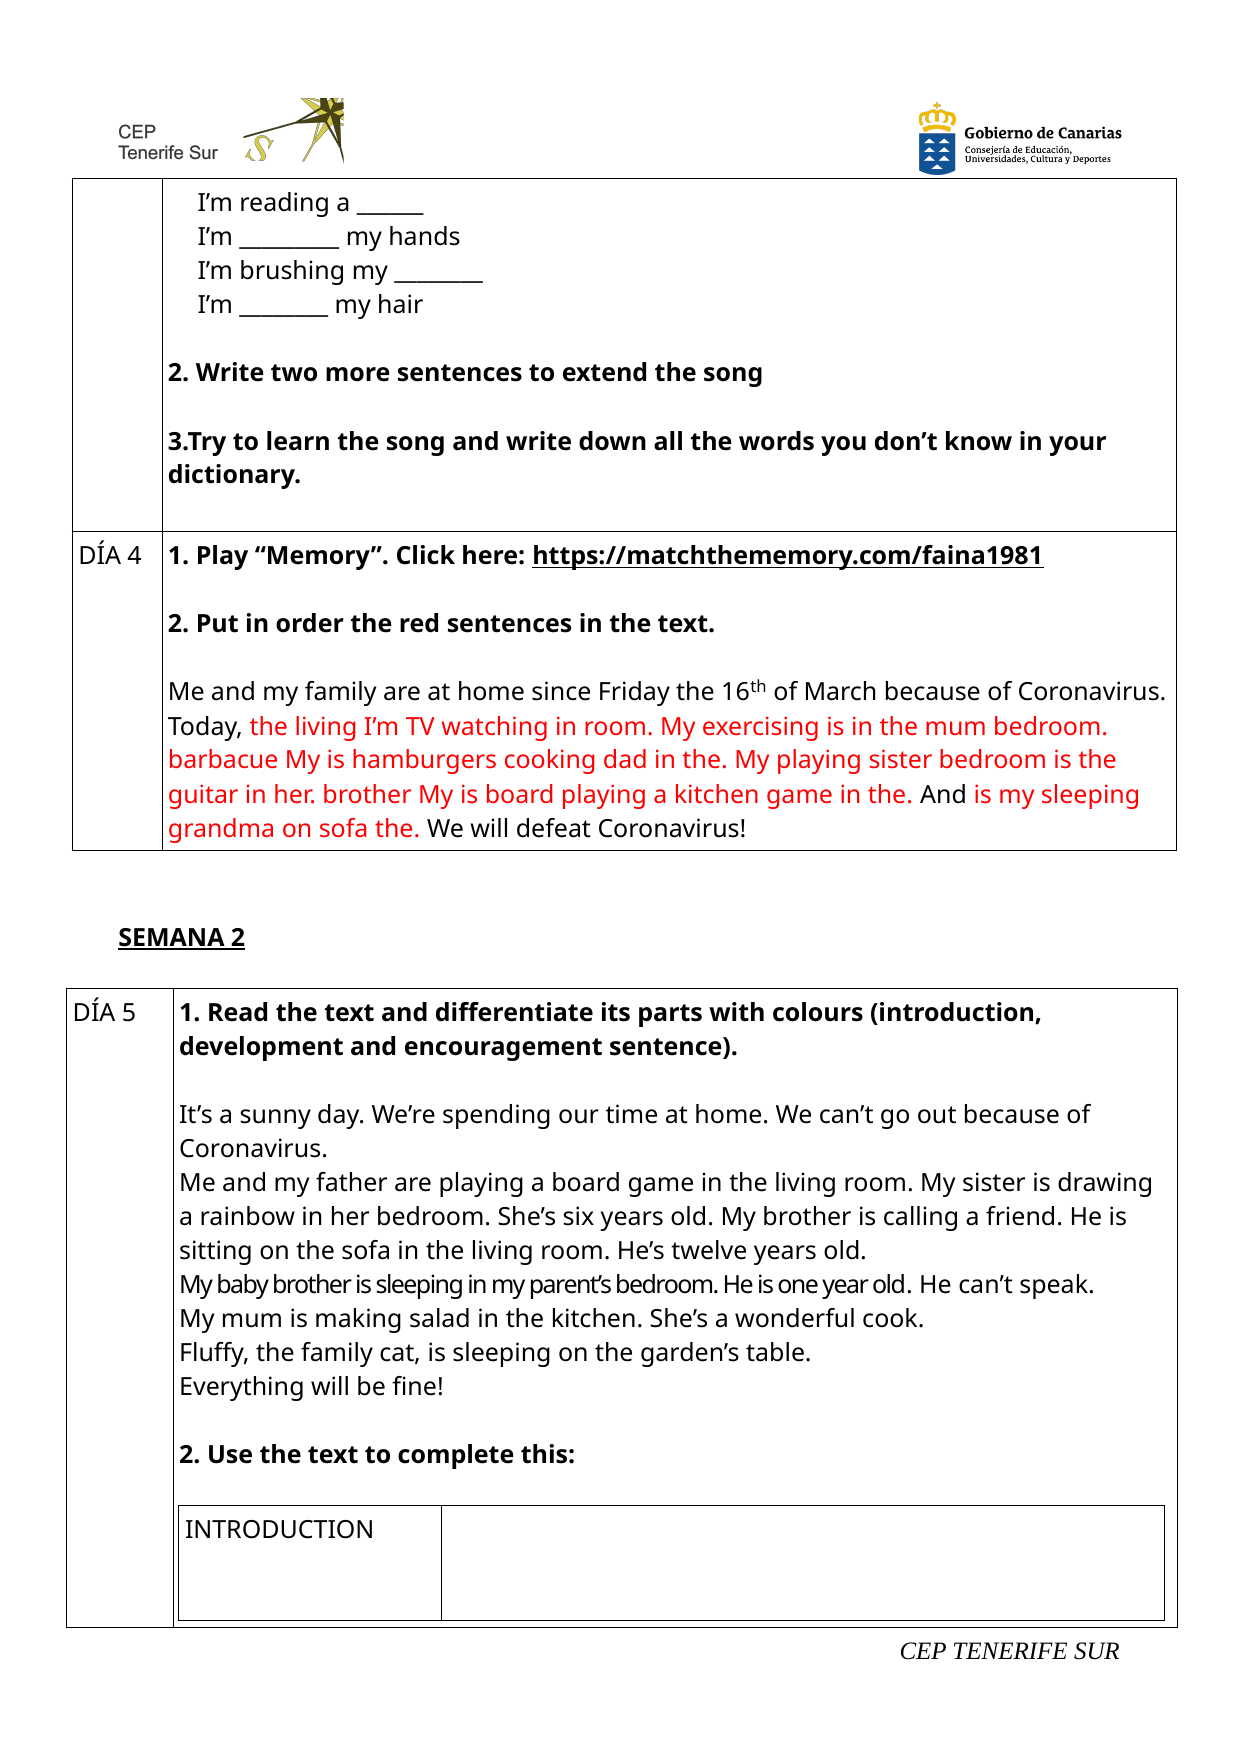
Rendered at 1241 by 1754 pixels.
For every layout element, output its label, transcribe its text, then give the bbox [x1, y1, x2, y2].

text SEMANA 2 [118, 919, 1122, 953]
table_header 1. Read the text and differentiate its parts with colours (introduction, development and encouragement sentence). It’s a sunny day. We’re spending our time at home. We can’t go out because of Coronavirus. Me and my father are playing a board game in the living room. My sister is drawing a rainbow in her bedroom. She’s six years old. My brother is calling a friend. He is sitting on the sofa in the living room. He’s twelve years old. My baby brother is sleeping in my parent’s bedroom. He is one year old. He can’t speak. My mum is making salad in the kitchen. She’s a wonderful cook. Fluffy, the family cat, is sleeping on the garden’s table. Everything will be fine! 2. Use the text to complete this: [174, 989, 1177, 1627]
table_cell I’m reading a ______ I’m _________ my hands I’m brushing my ________ I’m ________ my hair 2. Write two more sentences to extend the song 3.Try to learn the song and write down all the words you don’t know in your dictionary. [163, 179, 1176, 531]
table_cell 1. Play “Memory”. Click here: https://matchthememory.com/faina1981 2. Put in order the red sentences in the text. Me and my family are at home since Friday the 16th of March because of Coronavirus. Today, the living I’m TV watching in room. My exercising is in the mum bedroom. barbacue My is hamburgers cooking dad in the. My playing sister bedroom is the guitar in her. brother My is board playing a kitchen game in the. And is my sleeping grandma on sofa the. We will defeat Coronavirus! [163, 532, 1176, 850]
table_header [442, 1506, 1164, 1620]
table_cell [73, 179, 162, 531]
table_header INTRODUCTION [179, 1506, 441, 1620]
table_header DÍA 5 [67, 989, 173, 1627]
table_cell DÍA 4 [73, 532, 162, 850]
